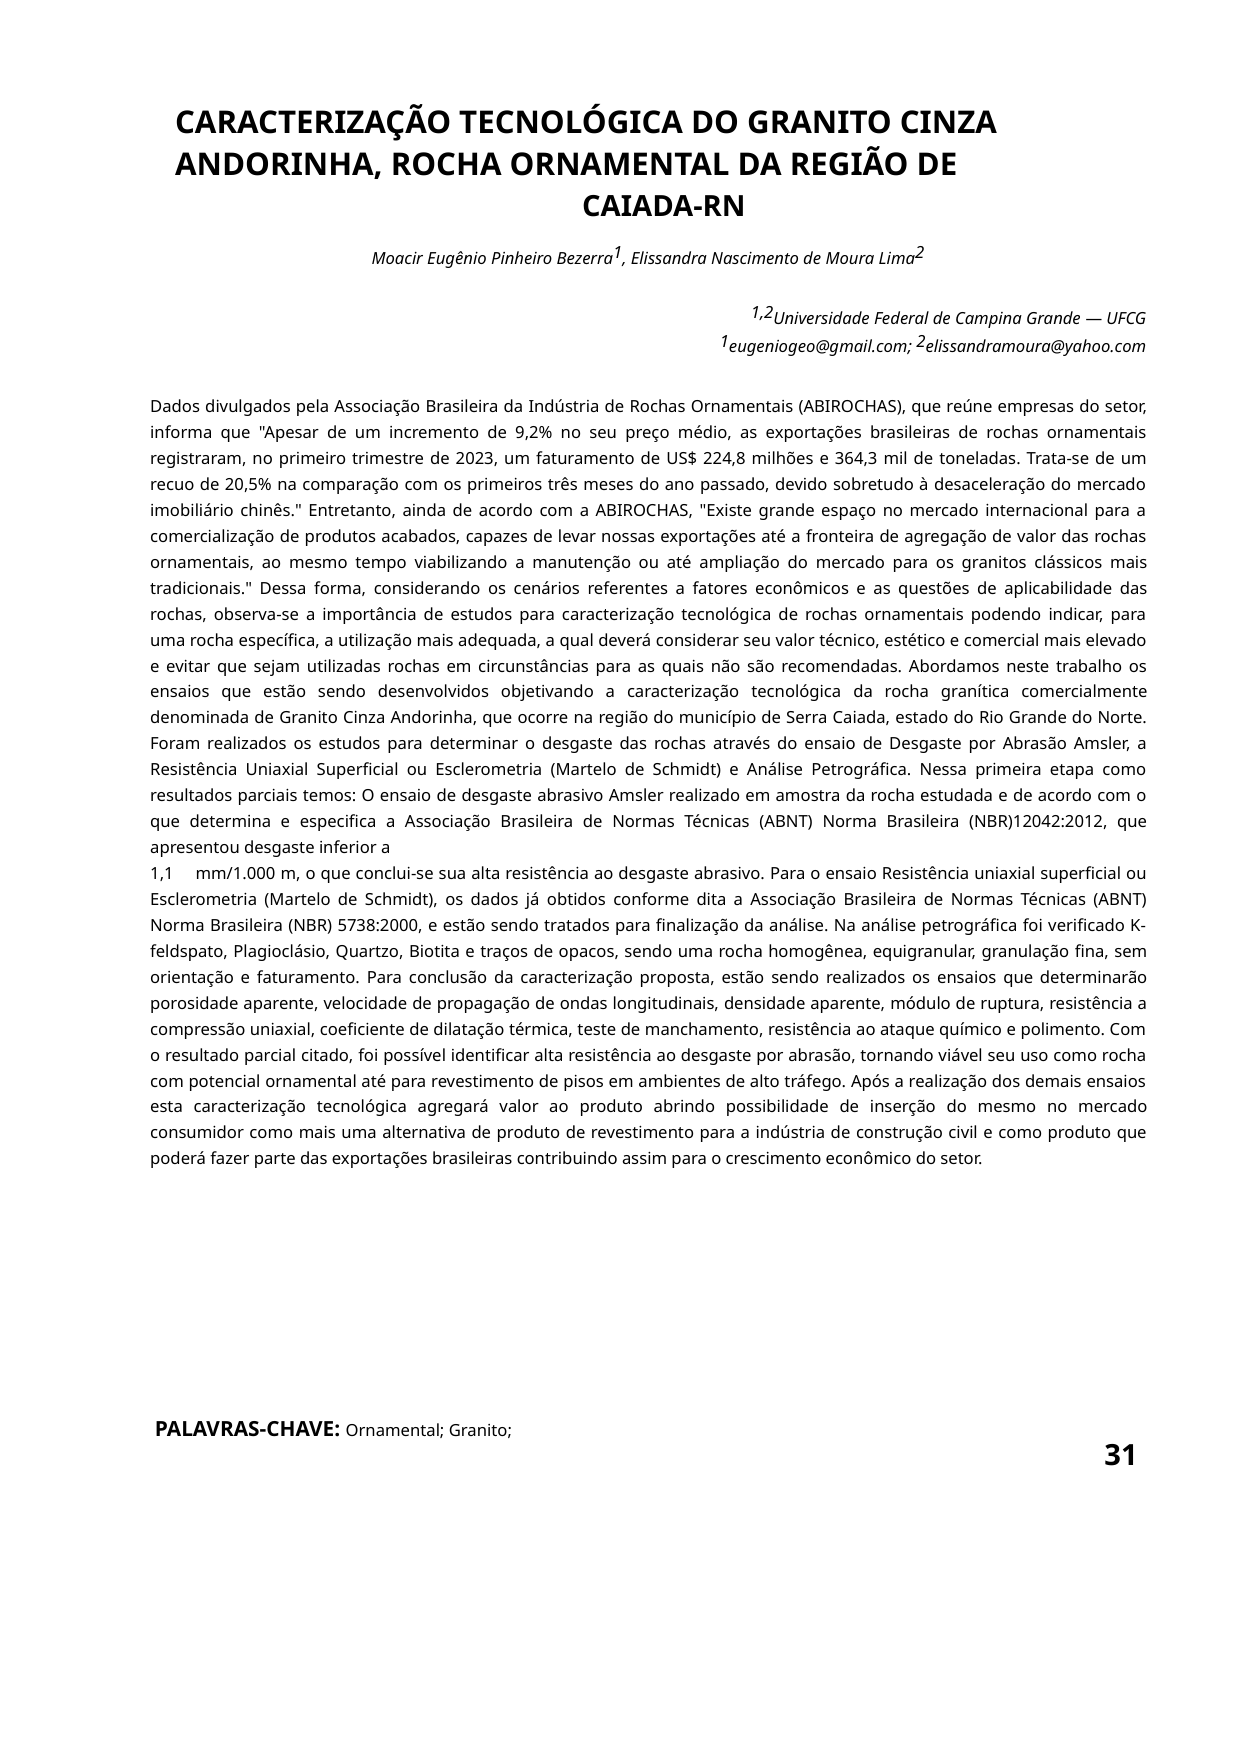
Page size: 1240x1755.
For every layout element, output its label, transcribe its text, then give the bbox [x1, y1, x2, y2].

text 31 [1104, 1442, 1148, 1472]
text CAIADA-RN [179, 193, 1148, 223]
list mm/1.000 m, o que conclui-se sua alta resistência ao desgaste abrasivo. Para o ensaio Resistência uniaxial superficial ou Esclerometria (Martelo de Schmidt), os dados já obtidos conforme dita a Associação Brasileira de Normas Técnicas (ABNT) Norma Brasileira (NBR) 5738:2000, e estão sendo tratados para finalização da análise. Na análise petrográfica foi verificado K-feldspato, Plagioclásio, Quartzo, Biotita e traços de opacos, sendo uma rocha homogênea, equigranular, granulação fina, sem orientação e faturamento. Para conclusão da caracterização proposta, estão sendo realizados os ensaios que determinarão porosidade aparente, velocidade de propagação de ondas longitudinais, densidade aparente, módulo de ruptura, resistência a compressão uniaxial, coeficiente de dilatação térmica, teste de manchamento, resistência ao ataque químico e polimento. Com o resultado parcial citado, foi possível identificar alta resistência ao desgaste por abrasão, tornando viável seu uso como rocha com potencial ornamental até para revestimento de pisos em ambientes de alto tráfego. Após a realização dos demais ensaios esta caracterização tecnológica agregará valor ao produto abrindo possibilidade de inserção do mesmo no mercado consumidor como mais uma alternativa de produto de revestimento para a indústria de construção civil e como produto que poderá fazer parte das exportações brasileiras contribuindo assim para o crescimento econômico do setor. [150, 859, 1148, 1170]
text Moacir Eugênio Pinheiro Bezerra1, Elissandra Nascimento de Moura Lima2 [150, 251, 1148, 268]
text Dados divulgados pela Associação Brasileira da Indústria de Rochas Ornamentais (ABIROCHAS), que reúne empresas do setor, informa que "Apesar de um incremento de 9,2% no seu preço médio, as exportações brasileiras de rochas ornamentais registraram, no primeiro trimestre de 2023, um faturamento de US$ 224,8 milhões e 364,3 mil de toneladas. Trata-se de um recuo de 20,5% na comparação com os primeiros três meses do ano passado, devido sobretudo à desaceleração do mercado imobiliário chinês." Entretanto, ainda de acordo com a ABIROCHAS, "Existe grande espaço no mercado internacional para a comercialização de produtos acabados, capazes de levar nossas exportações até a fronteira de agregação de valor das rochas ornamentais, ao mesmo tempo viabilizando a manutenção ou até ampliação do mercado para os granitos clássicos mais tradicionais." Dessa forma, considerando os cenários referentes a fatores econômicos e as questões de aplicabilidade das rochas, observa-se a importância de estudos para caracterização tecnológica de rochas ornamentais podendo indicar, para uma rocha específica, a utilização mais adequada, a qual deverá considerar seu valor técnico, estético e comercial mais elevado e evitar que sejam utilizadas rochas em circunstâncias para as quais não são recomendadas. Abordamos neste trabalho os ensaios que estão sendo desenvolvidos objetivando a caracterização tecnológica da rocha granítica comercialmente denominada de Granito Cinza Andorinha, que ocorre na região do município de Serra Caiada, estado do Rio Grande do Norte. Foram realizados os estudos para determinar o desgaste das rochas através do ensaio de Desgaste por Abrasão Amsler, a Resistência Uniaxial Superficial ou Esclerometria (Martelo de Schmidt) e Análise Petrográfica. Nessa primeira etapa como resultados parciais temos: O ensaio de desgaste abrasivo Amsler realizado em amostra da rocha estudada e de acordo com o que determina e especifica a Associação Brasileira de Normas Técnicas (ABNT) Norma Brasileira (NBR)12042:2012, que apresentou desgaste inferior a [150, 392, 1148, 859]
text 1,2Universidade Federal de Campina Grande — UFCG 1eugeniogeo@gmail.com; 2elissandramoura@yahoo.com [612, 302, 1148, 359]
